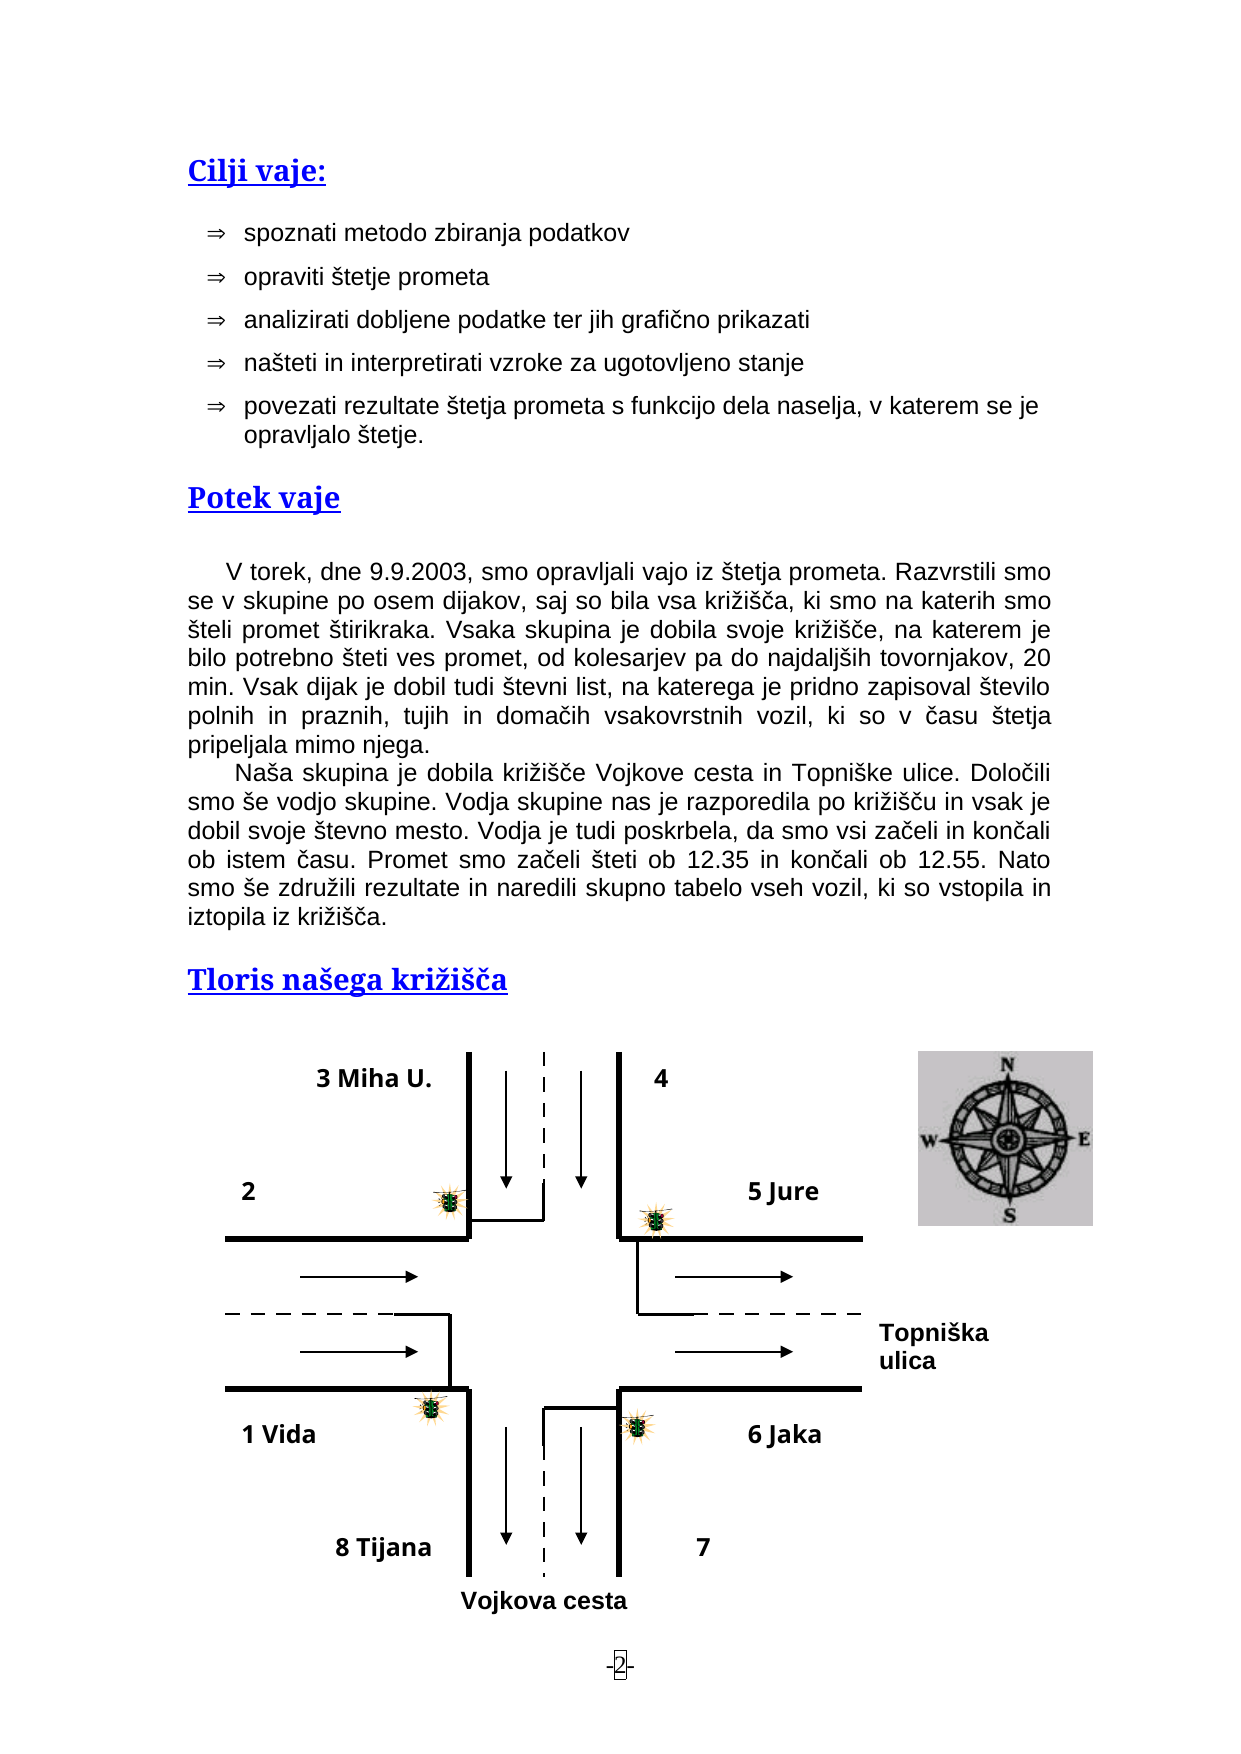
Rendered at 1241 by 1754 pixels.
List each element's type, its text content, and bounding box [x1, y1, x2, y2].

text 5 Jure [748, 1173, 846, 1207]
text Naša skupina je dobila križišče Vojkove cesta in Topniške ulice. Določili smo še vodjo skupine. Vodja skupine nas je razporedila po križišču in vsak je dobil svoje števno mesto. Vodja je tudi poskrbela, da smo vsi začeli in končali ob istem času. Promet smo začeli šteti ob 12.35 in končali ob 12.55. Nato smo še združili rezultate in naredili skupno tabelo vseh vozil, ki so vstopila in iztopila iz križišča. [187, 758, 1053, 931]
text 1 Vida [241, 1417, 321, 1451]
text Topniška ulica [879, 1317, 1052, 1375]
text Potek vaje [187, 478, 1053, 517]
text Cilji vaje: [187, 150, 1053, 190]
text Vojkova cesta [448, 1586, 640, 1614]
text 8 Tijana [335, 1529, 433, 1563]
list spoznati metodo zbiranja podatkov [206, 218, 1053, 247]
text 2 Dmitri [241, 1173, 339, 1212]
text 4 Polona [654, 1061, 752, 1099]
list našteti in interpretirati vzroke za ugotovljeno stanje [206, 348, 1053, 377]
text 6 Jaka [748, 1417, 846, 1451]
picture [918, 1051, 1093, 1226]
text V torek, dne 9.9.2003, smo opravljali vajo iz štetja prometa. Razvrstili smo se v skupine po osem dijakov, saj so bila vsa križišča, ki smo na katerih smo šteli promet štirikraka. Vsaka skupina je dobila svoje križišče, na katerem je bilo potrebno šteti ves promet, od kolesarjev pa do najdaljših tovornjakov, 20 min. Vsak dijak je dobil tudi števni list, na katerega je pridno zapisoval število polnih in praznih, tujih in domačih vsakovrstnih vozil, ki so v času štetja pripeljala mimo njega. [187, 557, 1053, 758]
list analizirati dobljene podatke ter jih grafično prikazati [206, 305, 1053, 334]
text 7 Robert [654, 1529, 752, 1568]
text 3 Miha U. [316, 1061, 433, 1095]
list povezati rezultate štetja prometa s funkcijo dela naselja, v katerem se je opravljalo štetje. [206, 391, 1053, 449]
text Tloris našega križišča [187, 959, 1053, 999]
list opraviti štetje prometa [206, 262, 1053, 291]
